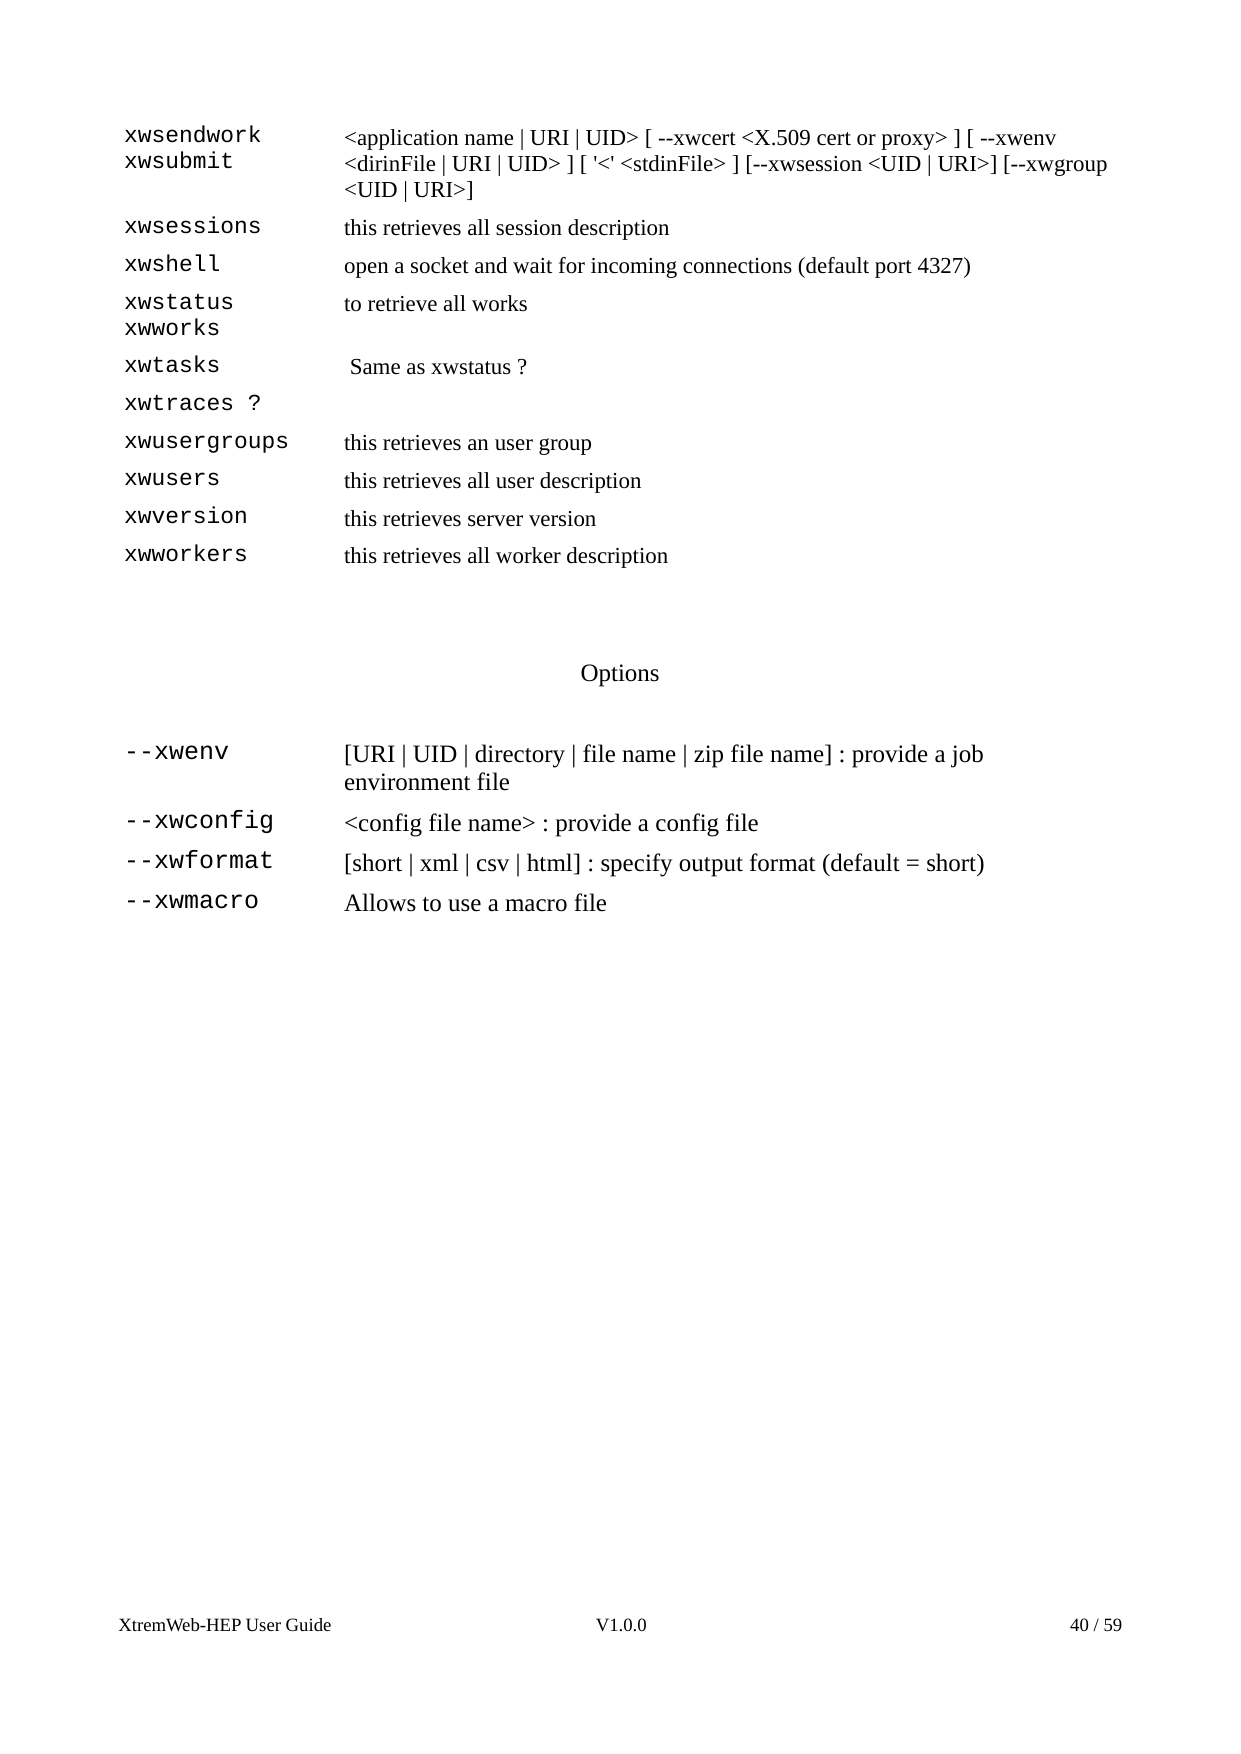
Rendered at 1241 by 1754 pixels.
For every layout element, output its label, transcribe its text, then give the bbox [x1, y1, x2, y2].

table_cell [338, 385, 1122, 423]
table_cell [118, 575, 338, 612]
table_cell [338, 693, 1122, 733]
table_cell this retrieves all session description [338, 209, 1122, 246]
table_cell [118, 693, 338, 733]
table_cell to retrieve all works [338, 284, 1122, 348]
table_cell xwtasks [118, 348, 338, 385]
table_cell [118, 612, 338, 652]
table_cell <config file name> : provide a config file [338, 802, 1122, 842]
table_cell open a socket and wait for incoming connections (default port 4327) [338, 246, 1122, 284]
table_cell xwshell [118, 246, 338, 284]
table_cell [338, 575, 1122, 612]
table_cell this retrieves server version [338, 499, 1122, 537]
table_cell Same as xwstatus ? [338, 348, 1122, 385]
table_cell Allows to use a macro file [338, 882, 1122, 922]
table_cell this retrieves an user group [338, 423, 1122, 461]
table_cell xwstatus xwworks [118, 284, 338, 348]
table_cell [338, 612, 1122, 652]
table_cell <application name | URI | UID> [ --xwcert <X.509 cert or proxy> ] [ --xwenv <dirinFile | URI | UID> ] [ '<' <stdinFile> ] [--xwsession <UID | URI>] [--xwgroup <UID | URI>] [338, 118, 1122, 209]
table_cell --xwmacro [118, 882, 338, 922]
table_cell [URI | UID | directory | file name | zip file name] : provide a job environment file [338, 733, 1122, 802]
table_cell xwusergroups [118, 423, 338, 461]
table_cell --xwconfig [118, 802, 338, 842]
table_cell [short | xml | csv | html] : specify output format (default = short) [338, 842, 1122, 882]
table_cell this retrieves all worker description [338, 537, 1122, 574]
table_cell xwsendwork xwsubmit [118, 118, 338, 209]
table_cell xwsessions [118, 209, 338, 246]
table_cell xwworkers [118, 537, 338, 574]
table_cell Options [118, 653, 1122, 693]
table_cell xwtraces ? [118, 385, 338, 423]
table_cell this retrieves all user description [338, 461, 1122, 499]
table_cell xwversion [118, 499, 338, 537]
table_cell --xwenv [118, 733, 338, 802]
table_cell xwusers [118, 461, 338, 499]
table_cell --xwformat [118, 842, 338, 882]
